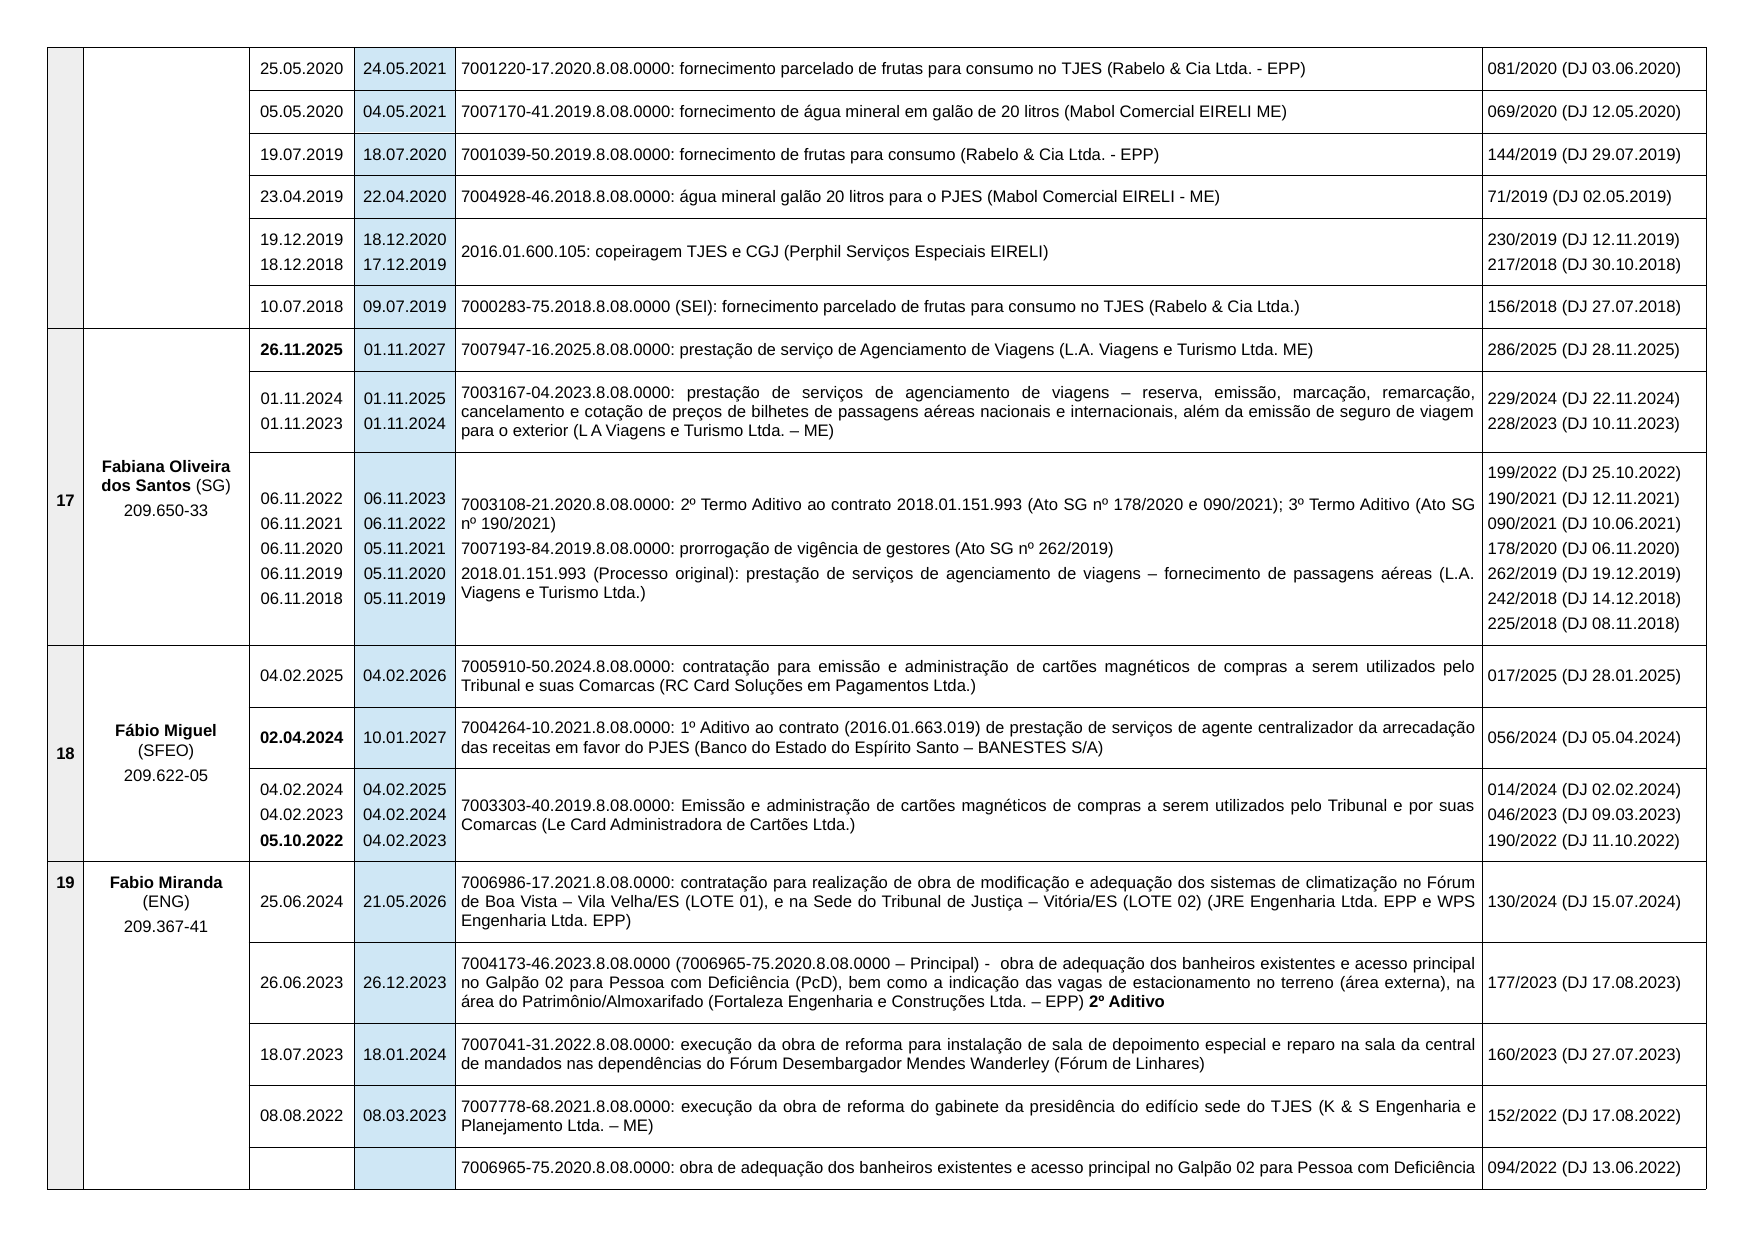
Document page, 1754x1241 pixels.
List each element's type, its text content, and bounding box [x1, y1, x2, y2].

table_cell 18.07.2023 [250, 1024, 354, 1085]
table_cell 04.05.2021 [355, 91, 455, 132]
table_cell 7007170-41.2019.8.08.0000: fornecimento de água mineral em galão de 20 litros (Mabol Comercial EIRELI ME) [456, 91, 1482, 132]
table_cell 199/2022 (DJ 25.10.2022) 190/2021 (DJ 12.11.2021) 090/2021 (DJ 10.06.2021) 178/2020 (DJ 06.11.2020) 262/2019 (DJ 19.12.2019) 242/2018 (DJ 14.12.2018) 225/2018 (DJ 08.11.2018) [1483, 453, 1706, 645]
table_cell 7003167-04.2023.8.08.0000: prestação de serviços de agenciamento de viagens – reserva, emissão, marcação, remarcação, cancelamento e cotação de preços de bilhetes de passagens aéreas nacionais e internacionais, além da emissão de seguro de viagem para o exterior (L A Viagens e Turismo Ltda. – ME) [456, 372, 1482, 452]
table_cell 7001039-50.2019.8.08.0000: fornecimento de frutas para consumo (Rabelo & Cia Ltda. - EPP) [456, 134, 1482, 175]
table_cell Fabiana Oliveira dos Santos (SG) 209.650-33 [84, 329, 249, 645]
table_cell 7007778-68.2021.8.08.0000: execução da obra de reforma do gabinete da presidência do edifício sede do TJES (K & S Engenharia e Planejamento Ltda. – ME) [456, 1086, 1482, 1147]
table_cell 18.01.2024 [355, 1024, 455, 1085]
table_cell 081/2020 (DJ 03.06.2020) [1483, 48, 1706, 90]
table_cell 25.06.2024 [250, 862, 354, 942]
table_cell 7007947-16.2025.8.08.0000: prestação de serviço de Agenciamento de Viagens (L.A. Viagens e Turismo Ltda. ME) [456, 329, 1482, 371]
table_cell 04.02.2025 [250, 646, 354, 707]
table_cell 01.11.2027 [355, 329, 455, 371]
table_cell 01.11.2024 01.11.2023 [250, 372, 354, 452]
table_cell 06.11.2023 06.11.2022 05.11.2021 05.11.2020 05.11.2019 [355, 453, 455, 645]
table_cell 7006986-17.2021.8.08.0000: contratação para realização de obra de modificação e adequação dos sistemas de climatização no Fórum de Boa Vista – Vila Velha/ES (LOTE 01), e na Sede do Tribunal de Justiça – Vitória/ES (LOTE 02) (JRE Engenharia Ltda. EPP e WPS Engenharia Ltda. EPP) [456, 862, 1482, 942]
table_cell 7004928-46.2018.8.08.0000: água mineral galão 20 litros para o PJES (Mabol Comercial EIRELI - ME) [456, 176, 1482, 218]
table_cell 10.01.2027 [355, 708, 455, 768]
table_cell 156/2018 (DJ 27.07.2018) [1483, 286, 1706, 328]
table_cell 094/2022 (DJ 13.06.2022) [1483, 1148, 1706, 1189]
table_cell 22.04.2020 [355, 176, 455, 218]
table_cell 18 [48, 646, 83, 861]
table_cell 18.12.2020 17.12.2019 [355, 219, 455, 285]
table_cell 069/2020 (DJ 12.05.2020) [1483, 91, 1706, 132]
table_cell [250, 1148, 354, 1189]
table_cell 05.05.2020 [250, 91, 354, 132]
table_cell 7003303-40.2019.8.08.0000: Emissão e administração de cartões magnéticos de compras a serem utilizados pelo Tribunal e por suas Comarcas (Le Card Administradora de Cartões Ltda.) [456, 769, 1482, 861]
table_cell 19.12.2019 18.12.2018 [250, 219, 354, 285]
table_cell 7003108-21.2020.8.08.0000: 2º Termo Aditivo ao contrato 2018.01.151.993 (Ato SG nº 178/2020 e 090/2021); 3º Termo Aditivo (Ato SG nº 190/2021) 7007193-84.2019.8.08.0000: prorrogação de vigência de gestores (Ato SG nº 262/2019) 2018.01.151.993 (Processo original): prestação de serviços de agenciamento de viagens – fornecimento de passagens aéreas (L.A. Viagens e Turismo Ltda.) [456, 453, 1482, 645]
table_cell 26.11.2025 [250, 329, 354, 371]
table_cell 02.04.2024 [250, 708, 354, 768]
table_cell 152/2022 (DJ 17.08.2022) [1483, 1086, 1706, 1147]
table_cell 19 [48, 862, 83, 1189]
table_cell 7004173-46.2023.8.08.0000 (7006965-75.2020.8.08.0000 – Principal) - obra de adequação dos banheiros existentes e acesso principal no Galpão 02 para Pessoa com Deficiência (PcD), bem como a indicação das vagas de estacionamento no terreno (área externa), na área do Patrimônio/Almoxarifado (Fortaleza Engenharia e Construções Ltda. – EPP) 2º Aditivo [456, 943, 1482, 1023]
table_cell 7006965-75.2020.8.08.0000: obra de adequação dos banheiros existentes e acesso principal no Galpão 02 para Pessoa com Deficiência [456, 1148, 1482, 1189]
table_cell 08.03.2023 [355, 1086, 455, 1147]
table_cell 24.05.2021 [355, 48, 455, 90]
table_cell 26.06.2023 [250, 943, 354, 1023]
table_cell 130/2024 (DJ 15.07.2024) [1483, 862, 1706, 942]
table_cell Fábio Miguel (SFEO) 209.622-05 [84, 646, 249, 861]
table_cell 04.02.2024 04.02.2023 05.10.2022 [250, 769, 354, 861]
table_cell 230/2019 (DJ 12.11.2019) 217/2018 (DJ 30.10.2018) [1483, 219, 1706, 285]
table_cell [84, 48, 249, 328]
table_cell 01.11.2025 01.11.2024 [355, 372, 455, 452]
table_cell 7001220-17.2020.8.08.0000: fornecimento parcelado de frutas para consumo no TJES (Rabelo & Cia Ltda. - EPP) [456, 48, 1482, 90]
table_cell 04.02.2025 04.02.2024 04.02.2023 [355, 769, 455, 861]
table_cell 25.05.2020 [250, 48, 354, 90]
table_cell 26.12.2023 [355, 943, 455, 1023]
table_cell 21.05.2026 [355, 862, 455, 942]
table_cell 7005910-50.2024.8.08.0000: contratação para emissão e administração de cartões magnéticos de compras a serem utilizados pelo Tribunal e suas Comarcas (RC Card Soluções em Pagamentos Ltda.) [456, 646, 1482, 707]
table_cell 17 [48, 329, 83, 645]
table_cell 19.07.2019 [250, 134, 354, 175]
table_cell 7000283-75.2018.8.08.0000 (SEI): fornecimento parcelado de frutas para consumo no TJES (Rabelo & Cia Ltda.) [456, 286, 1482, 328]
table_cell [48, 48, 83, 328]
table_cell 229/2024 (DJ 22.11.2024) 228/2023 (DJ 10.11.2023) [1483, 372, 1706, 452]
table_cell 06.11.2022 06.11.2021 06.11.2020 06.11.2019 06.11.2018 [250, 453, 354, 645]
table_cell 08.08.2022 [250, 1086, 354, 1147]
table_cell 017/2025 (DJ 28.01.2025) [1483, 646, 1706, 707]
table_cell 23.04.2019 [250, 176, 354, 218]
table_cell [355, 1148, 455, 1189]
table_cell 2016.01.600.105: copeiragem TJES e CGJ (Perphil Serviços Especiais EIRELI) [456, 219, 1482, 285]
table_cell 7004264-10.2021.8.08.0000: 1º Aditivo ao contrato (2016.01.663.019) de prestação de serviços de agente centralizador da arrecadação das receitas em favor do PJES (Banco do Estado do Espírito Santo – BANESTES S/A) [456, 708, 1482, 768]
table_cell 04.02.2026 [355, 646, 455, 707]
table_cell 144/2019 (DJ 29.07.2019) [1483, 134, 1706, 175]
table_cell 71/2019 (DJ 02.05.2019) [1483, 176, 1706, 218]
table_cell 177/2023 (DJ 17.08.2023) [1483, 943, 1706, 1023]
table_cell 014/2024 (DJ 02.02.2024) 046/2023 (DJ 09.03.2023) 190/2022 (DJ 11.10.2022) [1483, 769, 1706, 861]
table_cell 056/2024 (DJ 05.04.2024) [1483, 708, 1706, 768]
table_cell 18.07.2020 [355, 134, 455, 175]
table_cell 10.07.2018 [250, 286, 354, 328]
table_cell Fabio Miranda (ENG) 209.367-41 [84, 862, 249, 1189]
table_cell 286/2025 (DJ 28.11.2025) [1483, 329, 1706, 371]
table_cell 160/2023 (DJ 27.07.2023) [1483, 1024, 1706, 1085]
table_cell 7007041-31.2022.8.08.0000: execução da obra de reforma para instalação de sala de depoimento especial e reparo na sala da central de mandados nas dependências do Fórum Desembargador Mendes Wanderley (Fórum de Linhares) [456, 1024, 1482, 1085]
table_cell 09.07.2019 [355, 286, 455, 328]
